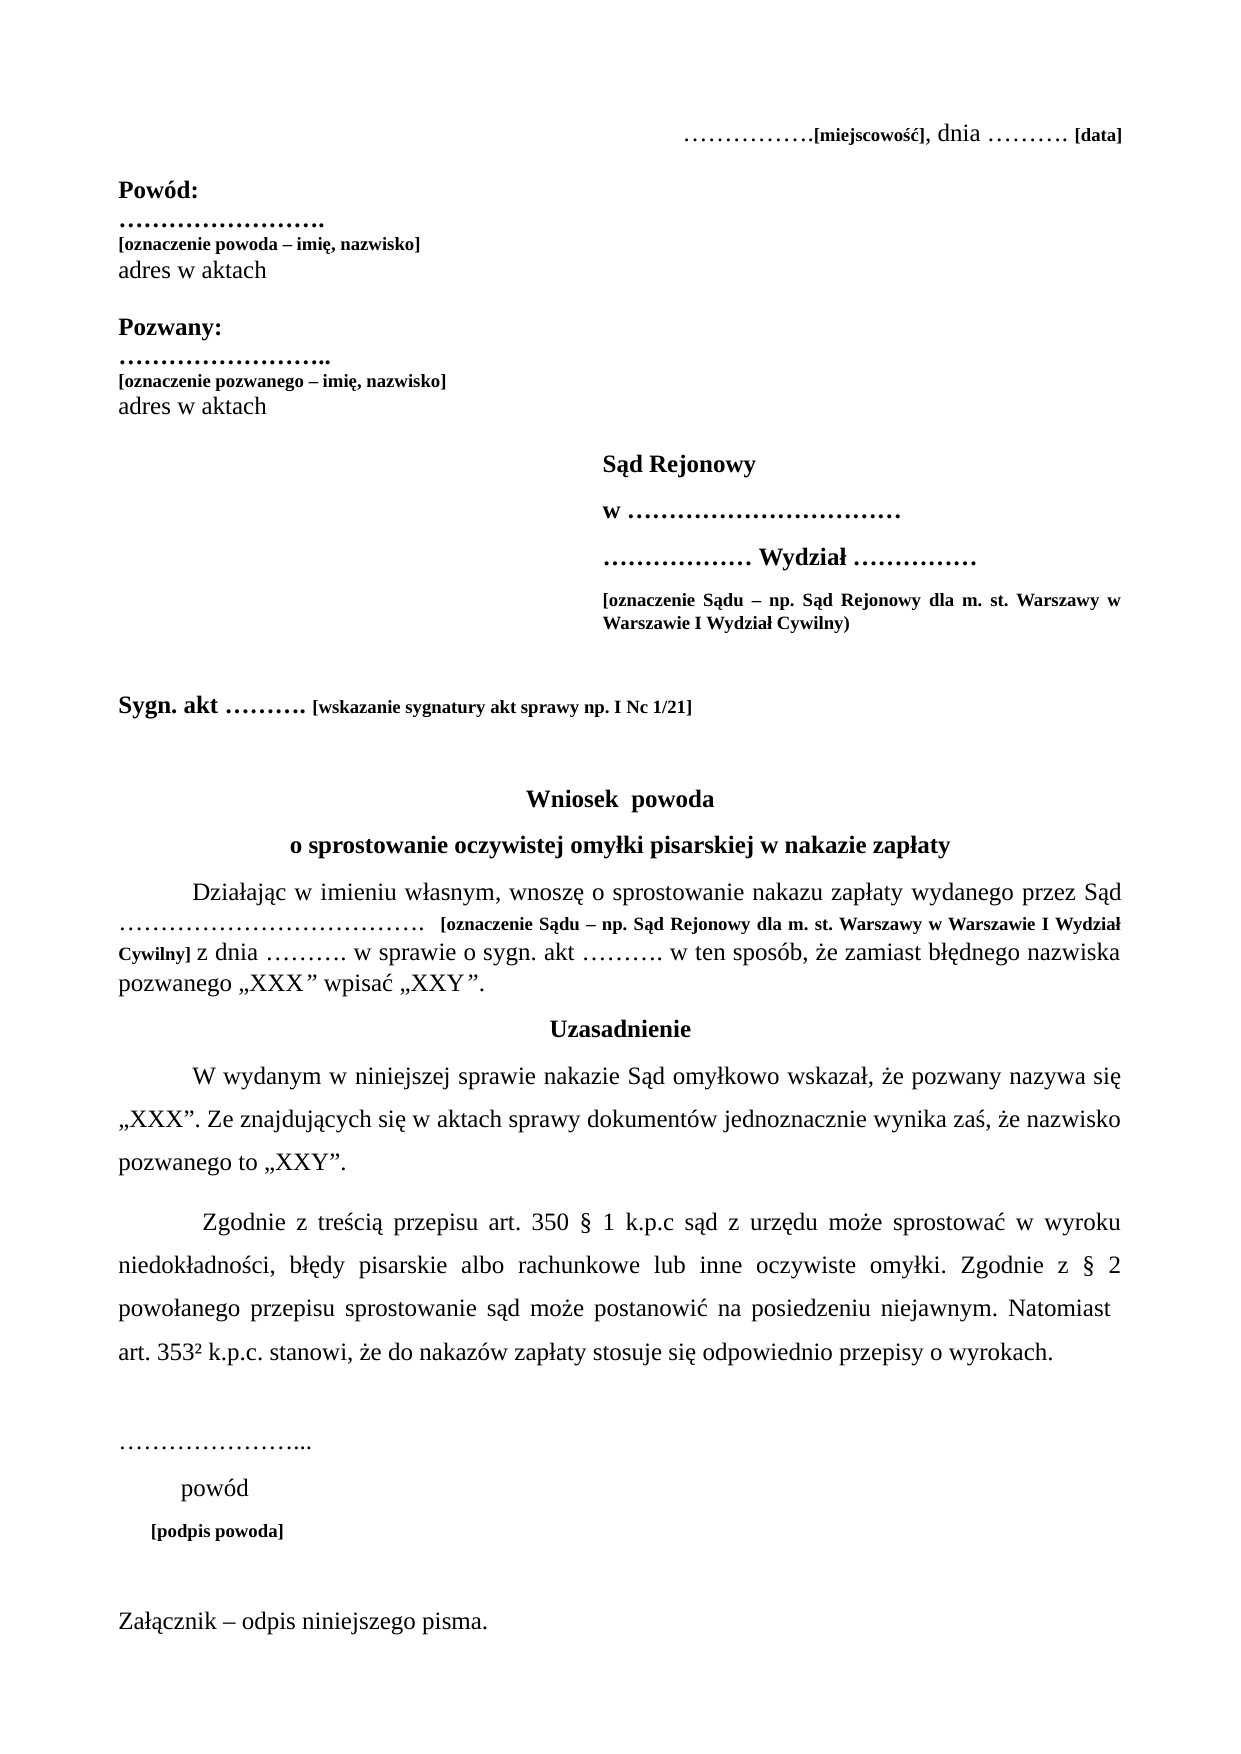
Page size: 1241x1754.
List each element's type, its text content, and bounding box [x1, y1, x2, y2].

text Uzasadnienie [118, 1014, 1122, 1043]
text ……………… Wydział …………… [602, 542, 1122, 571]
text Powód: [118, 176, 1122, 204]
text …………………….. [118, 341, 1122, 370]
text [oznaczenie powoda – imię, nazwisko] [118, 233, 1122, 255]
text [podpis powoda] [118, 1520, 1122, 1542]
text powód [118, 1473, 1122, 1502]
text o sprostowanie oczywistej omyłki pisarskiej w nakazie zapłaty [118, 831, 1122, 859]
text Wniosek powoda [118, 784, 1122, 812]
text W wydanym w niniejszej sprawie nakazie Sąd omyłkowo wskazał, że pozwany nazywa się „XXX”. Ze znajdujących się w aktach sprawy dokumentów jednoznacznie wynika zaś, że nazwisko pozwanego to „XXY”. [118, 1061, 1122, 1176]
text Sąd Rejonowy [602, 449, 1122, 477]
text …………………... [118, 1426, 1122, 1455]
text Zgodnie z treścią przepisu art. 350 § 1 k.p.c sąd z urzędu może sprostować w wyroku niedokładności, błędy pisarskie albo rachunkowe lub inne oczywiste omyłki. Zgodnie z § 2 powołanego przepisu sprostowanie sąd może postanowić na posiedzeniu niejawnym. Natomiast art. 353² k.p.c. stanowi, że do nakazów zapłaty stosuje się odpowiednio przepisy o wyrokach. [118, 1207, 1122, 1365]
text Pozwany: [118, 312, 1122, 341]
text adres w aktach [118, 255, 1122, 283]
text [oznaczenie pozwanego – imię, nazwisko] [118, 370, 1122, 391]
text …………….[miejscowość], dnia ………. [data] [118, 118, 1122, 147]
text ……………………. [118, 204, 1122, 233]
text [oznaczenie Sądu – np. Sąd Rejonowy dla m. st. Warszawy w Warszawie I Wydział Cywilny) [602, 589, 1122, 633]
text Załącznik – odpis niniejszego pisma. [118, 1606, 1122, 1635]
text adres w aktach [118, 391, 1122, 420]
text w …………………………… [602, 496, 1122, 524]
text Sygn. akt ………. [wskazanie sygnatury akt sprawy np. I Nc 1/21] [118, 690, 1122, 719]
text Działając w imieniu własnym, wnoszę o sprostowanie nakazu zapłaty wydanego przez Sąd ………………………………. [oznaczenie Sądu – np. Sąd Rejonowy dla m. st. Warszawy w Warszawie I Wydział Cywilny] z dnia ………. w sprawie o sygn. akt ………. w ten sposób, że zamiast błędnego nazwiska pozwanego „XXX” wpisać „XXY”. [118, 877, 1122, 996]
